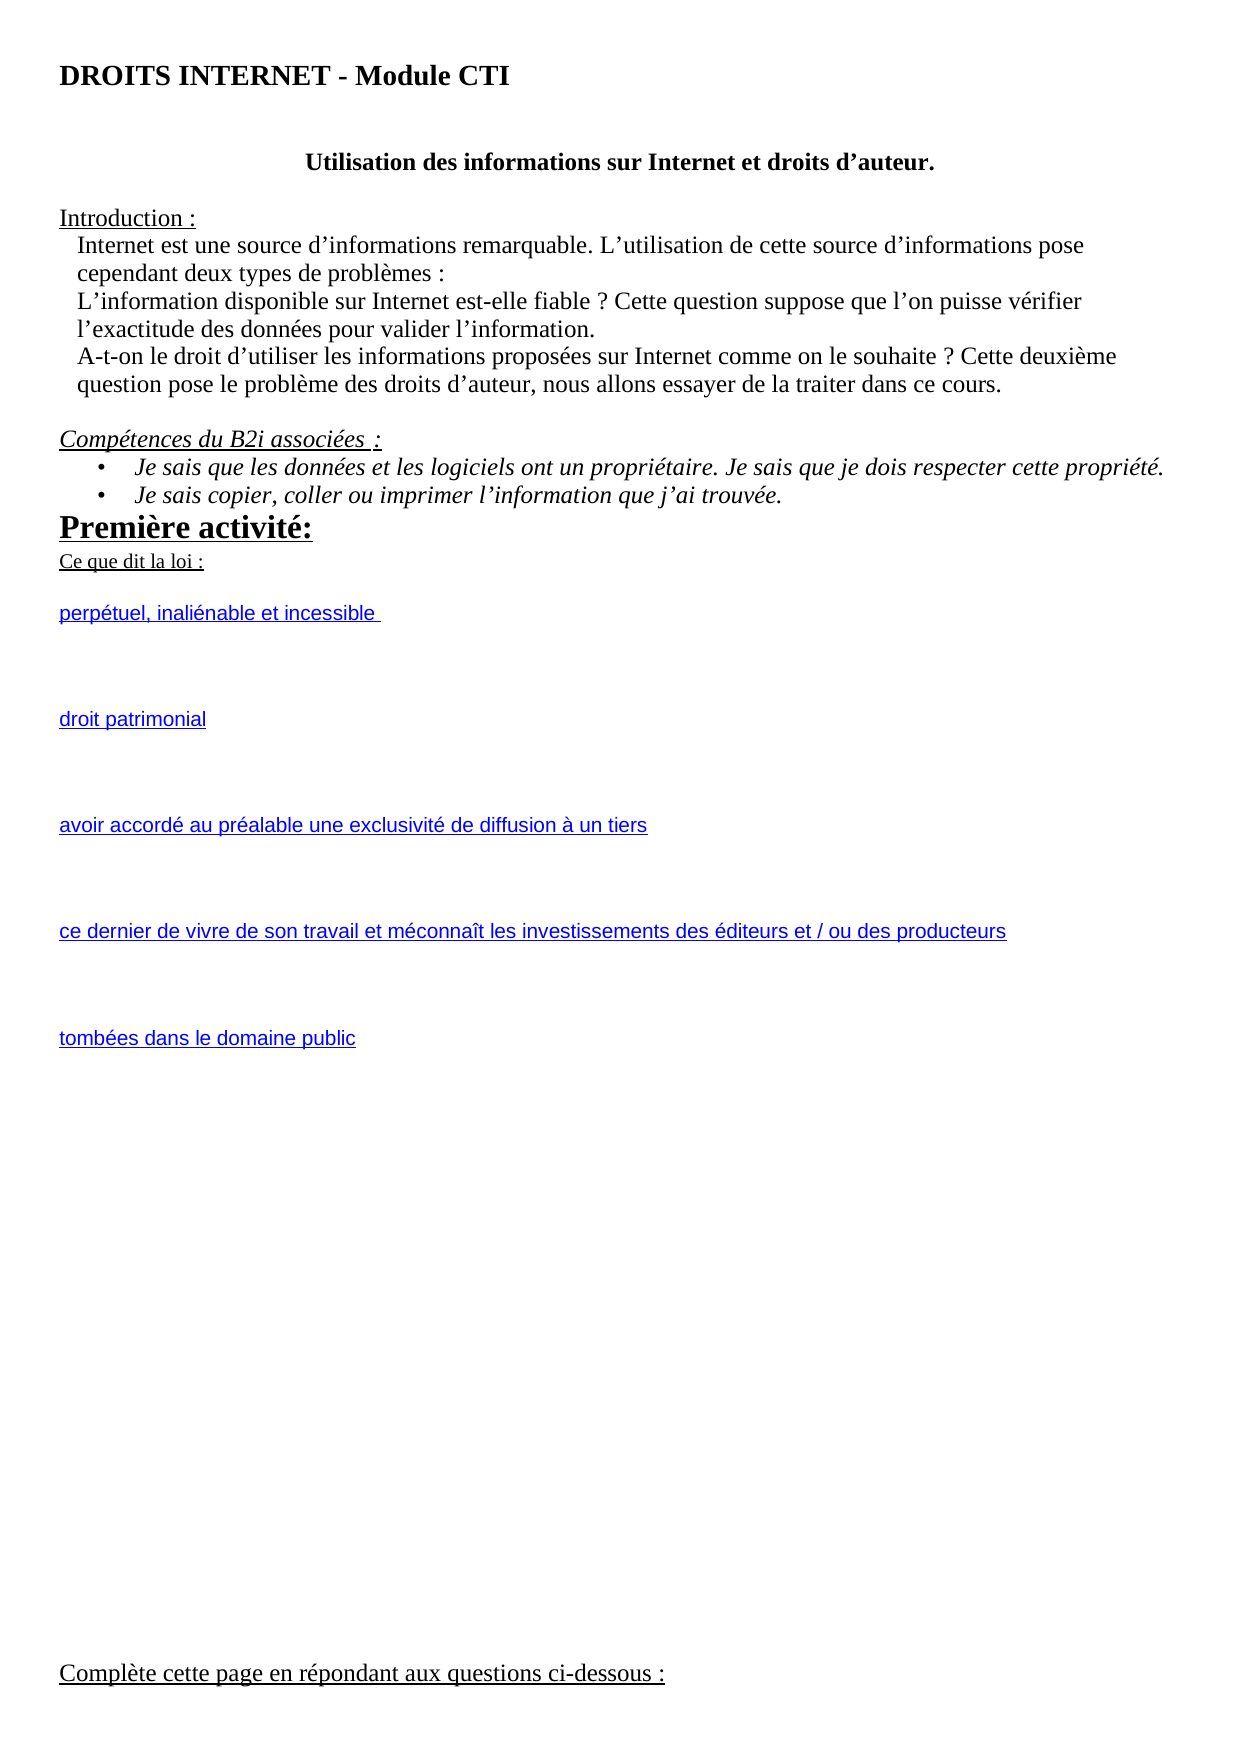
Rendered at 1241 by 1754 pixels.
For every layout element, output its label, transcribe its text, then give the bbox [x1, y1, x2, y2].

text Complète cette page en répondant aux questions ci-dessous : [59, 1659, 1181, 1687]
text tombées dans le domaine public [59, 1027, 1181, 1050]
text L’information disponible sur Internet est-elle fiable ? Cette question suppose que l’on puisse vérifier l’exactitude des données pour valider l’information. [77, 287, 1181, 342]
text droit patrimonial [59, 707, 1181, 731]
text Utilisation des informations sur Internet et droits d’auteur. [59, 148, 1181, 176]
text ce dernier de vivre de son travail et méconnaît les investissements des éditeurs et / ou des producteurs [59, 920, 1181, 943]
text avoir accordé au préalable une exclusivité de diffusion à un tiers [59, 814, 1181, 837]
text • Je sais que les données et les logiciels ont un propriétaire. Je sais que je dois respecter cette propriété. [97, 453, 1181, 481]
text Première activité: [59, 509, 1181, 546]
text • Je sais copier, coller ou imprimer l’information que j’ai trouvée. [97, 481, 1181, 509]
text Internet est une source d’informations remarquable. L’utilisation de cette source d’informations pose cependant deux types de problèmes : [77, 232, 1181, 287]
text Ce que dit la loi : [59, 546, 1181, 573]
text perpétuel, inaliénable et incessible [59, 601, 1181, 624]
text A-t-on le droit d’utiliser les informations proposées sur Internet comme on le souhaite ? Cette deuxième question pose le problème des droits d’auteur, nous allons essayer de la traiter dans ce cours. [77, 342, 1181, 398]
text Introduction : [59, 204, 1181, 232]
text Compétences du B2i associées : [59, 426, 1181, 453]
